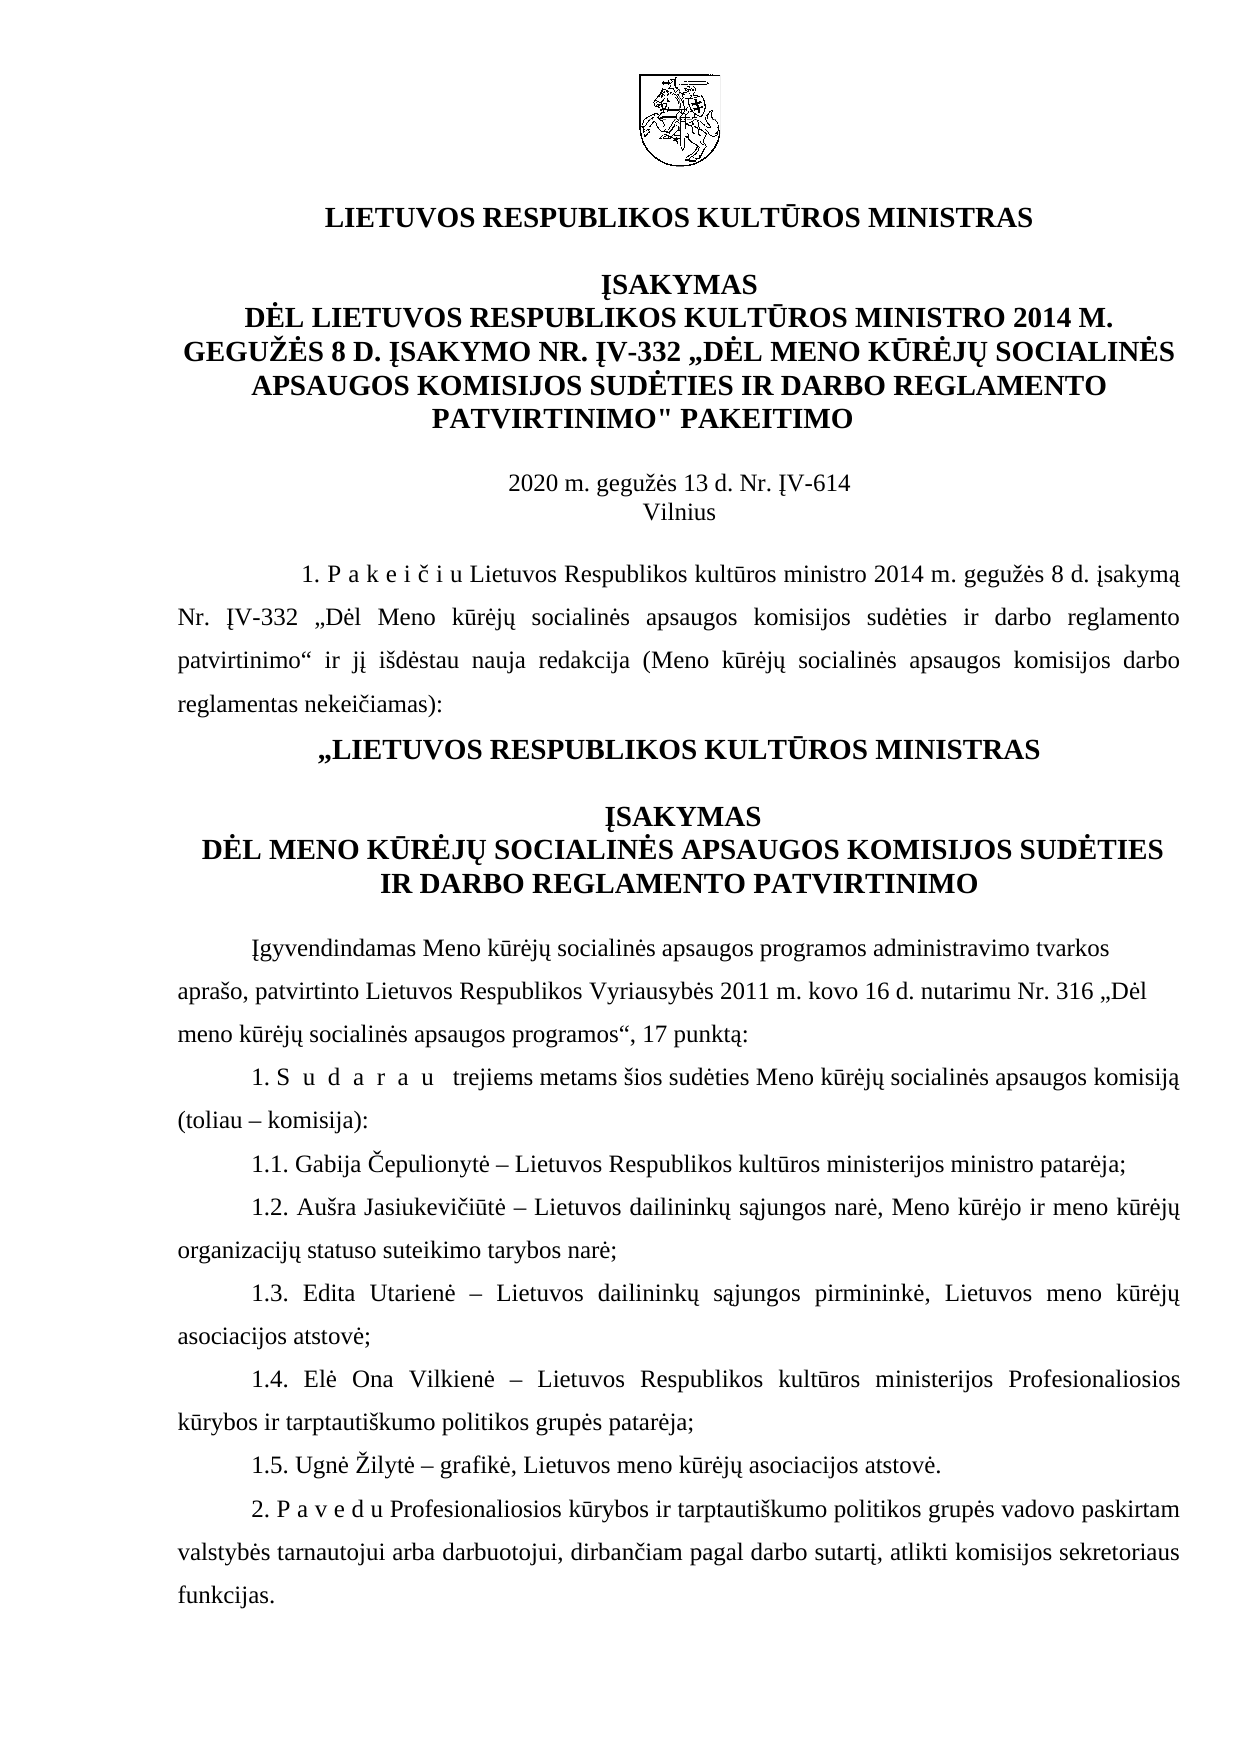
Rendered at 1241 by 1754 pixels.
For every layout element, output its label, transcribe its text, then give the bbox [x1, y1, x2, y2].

text Įsakymas [177, 799, 1181, 832]
text LIETUVOS RESPUBLIKOS KULTŪROS MINISTRAS [177, 200, 1181, 233]
text 1.1. Gabija Čepulionytė – Lietuvos Respublikos kultūros ministerijos ministro patarėja; [177, 1149, 1181, 1177]
text 1. P a k e i č i u Lietuvos Respublikos kultūros ministro 2014 m. gegužės 8 d. įsakymą Nr. ĮV-332 „Dėl Meno kūrėjų socialinės apsaugos komisijos sudėties ir darbo reglamento patvirtinimo“ ir jį išdėstau nauja redakcija (Meno kūrėjų socialinės apsaugos komisijos darbo reglamentas nekeičiamas): [177, 559, 1181, 717]
text Įgyvendindamas Meno kūrėjų socialinės apsaugos programos administravimo tvarkos aprašo, patvirtinto Lietuvos Respublikos Vyriausybės 2011 m. kovo 16 d. nutarimu Nr. 316 „Dėl meno kūrėjų socialinės apsaugos programos“, 17 punktą: [177, 933, 1181, 1048]
text „LIETUVOS RESPUBLIKOS KULTŪROS MINISTRAS [177, 732, 1181, 765]
text 1.3. Edita Utarienė – Lietuvos dailininkų sąjungos pirmininkė, Lietuvos meno kūrėjų asociacijos atstovė; [177, 1278, 1181, 1350]
text 2. P a v e d u Profesionaliosios kūrybos ir tarptautiškumo politikos grupės vadovo paskirtam valstybės tarnautojui arba darbuotojui, dirbančiam pagal darbo sutartį, atlikti komisijos sekretoriaus funkcijas. [177, 1494, 1181, 1609]
text DĖL LIETUVOS RESPUBLIKOS KULTŪROS MINISTRO 2014 M. GEGUŽĖS 8 D. ĮSAKYMO NR. ĮV-332 „DĖL MENO KŪRĖJŲ SOCIALINĖS APSAUGOS KOMISIJOS SUDĖTIES IR DARBO REGLAMENTO PATVIRTINIMO" pakeitimo [177, 301, 1181, 435]
text 2020 m. gegužės 13 d. Nr. ĮV-614 [177, 468, 1181, 497]
text 1.4. Elė Ona Vilkienė – Lietuvos Respublikos kultūros ministerijos Profesionaliosios kūrybos ir tarptautiškumo politikos grupės patarėja; [177, 1364, 1181, 1436]
text 1.2. Aušra Jasiukevičiūtė – Lietuvos dailininkų sąjungos narė, Meno kūrėjo ir meno kūrėjų organizacijų statuso suteikimo tarybos narė; [177, 1192, 1181, 1264]
text 1.5. Ugnė Žilytė – grafikė, Lietuvos meno kūrėjų asociacijos atstovė. [177, 1451, 1181, 1479]
text ĮSAKYMAS [177, 267, 1181, 301]
text Vilnius [177, 497, 1181, 526]
text 1. S u d a r a u trejiems metams šios sudėties Meno kūrėjų socialinės apsaugos komisiją (toliau – komisija): [177, 1062, 1181, 1134]
text DĖL MENO KŪRĖJŲ SOCIALINĖS APSAUGOS KOMISIJOS SUDĖTIES IR DARBO REGLAMENTO PATVIRTINIMO [177, 832, 1181, 899]
